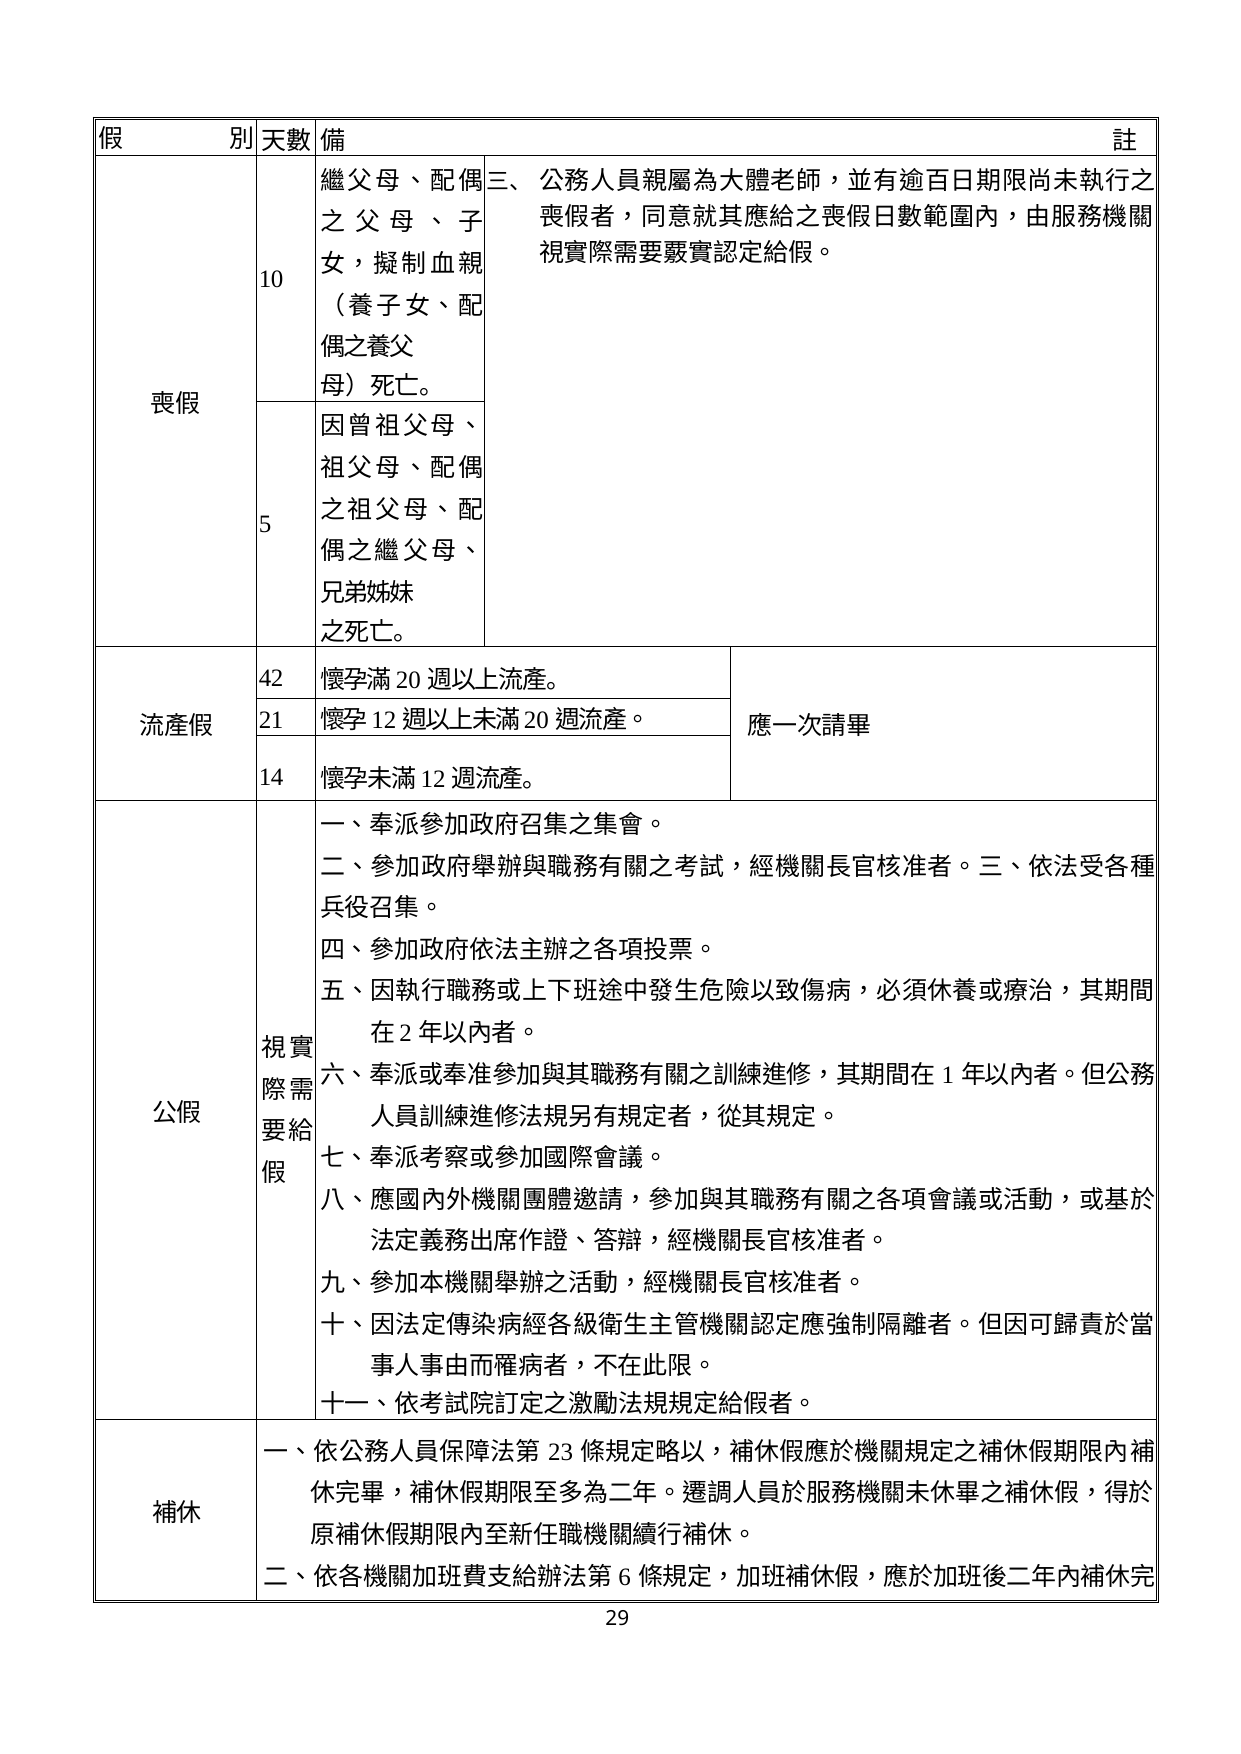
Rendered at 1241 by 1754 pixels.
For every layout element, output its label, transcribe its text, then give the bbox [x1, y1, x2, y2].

table_cell 公假 [96, 801, 256, 1419]
table_header 天數 [257, 120, 315, 155]
table_header 備 註 [316, 120, 1156, 155]
table_header 假別 [96, 120, 256, 155]
table_cell 補休 [96, 1420, 256, 1600]
table_cell 5 [257, 402, 315, 646]
table_cell 懷孕未滿 12 週流產。 [316, 736, 730, 800]
table_cell 應一次請畢 [731, 647, 1156, 800]
table_cell 視實際需要給假 [257, 801, 315, 1419]
table_cell 喪假 [96, 156, 256, 646]
table_cell 21 [257, 699, 315, 735]
table_cell 流產假 [96, 647, 256, 800]
table_cell 42 [257, 647, 315, 698]
table_cell 一、依公務人員保障法第 23 條規定略以，補休假應於機關規定之補休假期限內補休完畢，補休假期限至多為二年。遷調人員於服務機關未休畢之補休假，得於原補休假期限內至新任職機關續行補休。 二、依各機關加班費支給辦法第 6 條規定，加班補休假，應於加班後二年內補休完 [257, 1420, 1156, 1600]
table_cell 懷孕 12 週以上未滿 20 週流產。 [316, 699, 730, 735]
table_cell 10 [257, 156, 315, 401]
table_cell 公務人員親屬為大體老師，並有逾百日期限尚未執行之喪假者，同意就其應給之喪假日數範圍內，由服務機關視實際需要覈實認定給假。 [485, 156, 1156, 646]
table_cell 因曾祖父母、祖父母、配偶之祖父母、配偶之繼父母、兄弟姊妹 之死亡。 [316, 402, 484, 646]
table_cell 繼父母、配偶之父母、子女，擬制血親（養子女、配偶之養父 母）死亡。 [316, 156, 484, 401]
table_cell 14 [257, 736, 315, 800]
table_cell 一、奉派參加政府召集之集會。 二、參加政府舉辦與職務有關之考試，經機關長官核准者。三、依法受各種兵役召集。 四、參加政府依法主辦之各項投票。 五、因執行職務或上下班途中發生危險以致傷病，必須休養或療治，其期間在 2 年以內者。 六、奉派或奉准參加與其職務有關之訓練進修，其期間在 1 年以內者。但公務人員訓練進修法規另有規定者，從其規定。 七、奉派考察或參加國際會議。 八、應國內外機關團體邀請，參加與其職務有關之各項會議或活動，或基於法定義務出席作證、答辯，經機關長官核准者。 九、參加本機關舉辦之活動，經機關長官核准者。 十、因法定傳染病經各級衛生主管機關認定應強制隔離者。但因可歸責於當事人事由而罹病者，不在此限。 十一、依考試院訂定之激勵法規規定給假者。 [316, 801, 1156, 1419]
table_cell 懷孕滿 20 週以上流產。 [316, 647, 730, 698]
